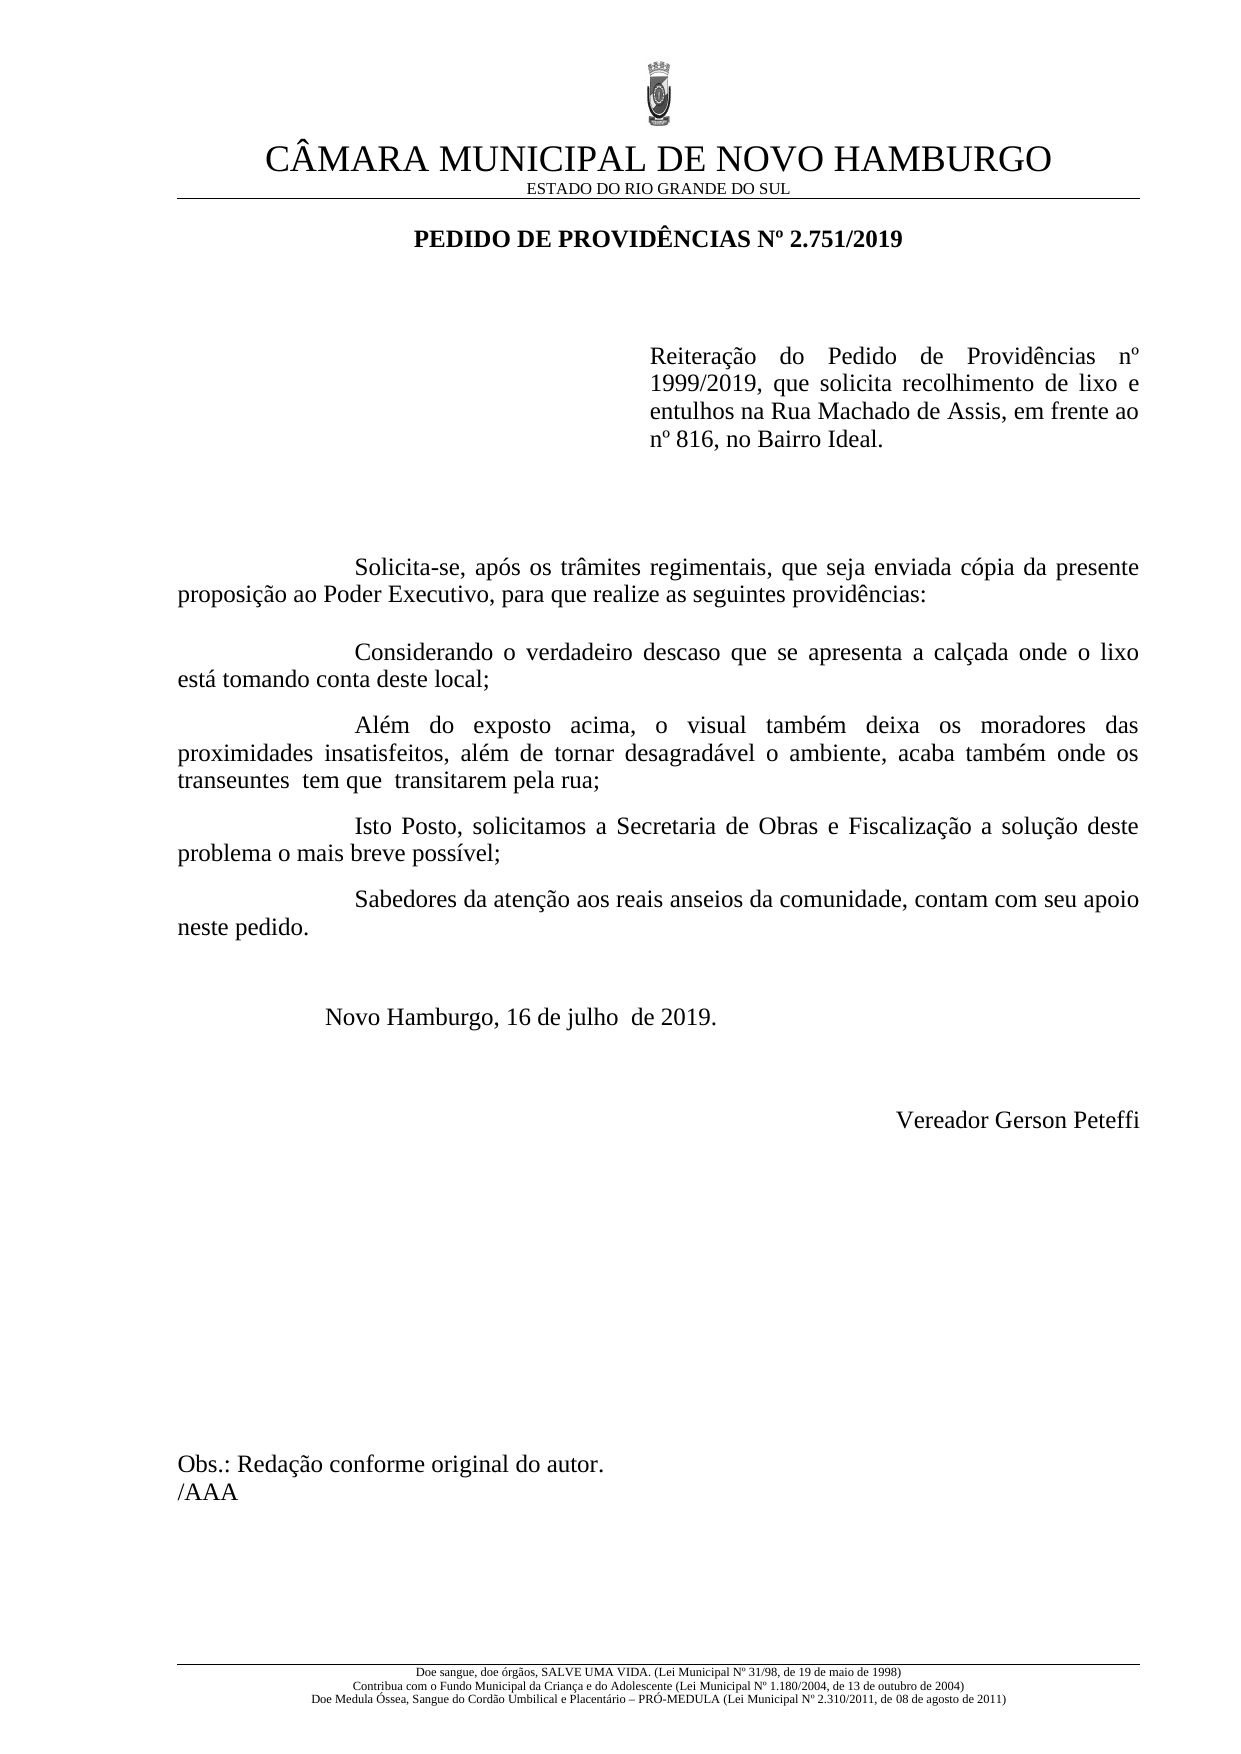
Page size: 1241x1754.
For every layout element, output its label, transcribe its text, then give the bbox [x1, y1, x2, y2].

text Sabedores da atenção aos reais anseios da comunidade, contam com seu apoio neste pedido. [177, 885, 1140, 940]
text Além do exposto acima, o visual também deixa os moradores das proximidades insatisfeitos, além de tornar desagradável o ambiente, acaba também onde os transeuntes tem que transitarem pela rua; [177, 711, 1140, 794]
text Obs.: Redação conforme original do autor. [177, 1450, 1140, 1478]
text Solicita-se, após os trâmites regimentais, que seja enviada cópia da presente proposição ao Poder Executivo, para que realize as seguintes providências: [177, 553, 1140, 608]
text Reiteração do Pedido de Providências nº 1999/2019, que solicita recolhimento de lixo e entulhos na Rua Machado de Assis, em frente ao nº 816, no Bairro Ideal. [649, 342, 1140, 453]
text Vereador Gerson Peteffi [177, 1106, 1140, 1133]
text Considerando o verdadeiro descaso que se apresenta a calçada onde o lixo está tomando conta deste local; [177, 638, 1140, 693]
text Isto Posto, solicitamos a Secretaria de Obras e Fiscalização a solução deste problema o mais breve possível; [177, 812, 1140, 867]
text PEDIDO DE PROVIDÊNCIAS Nº 2.751/2019 [177, 226, 1140, 253]
text Novo Hamburgo, 16 de julho de 2019. [177, 1003, 1140, 1031]
text /AAA [177, 1478, 1140, 1506]
